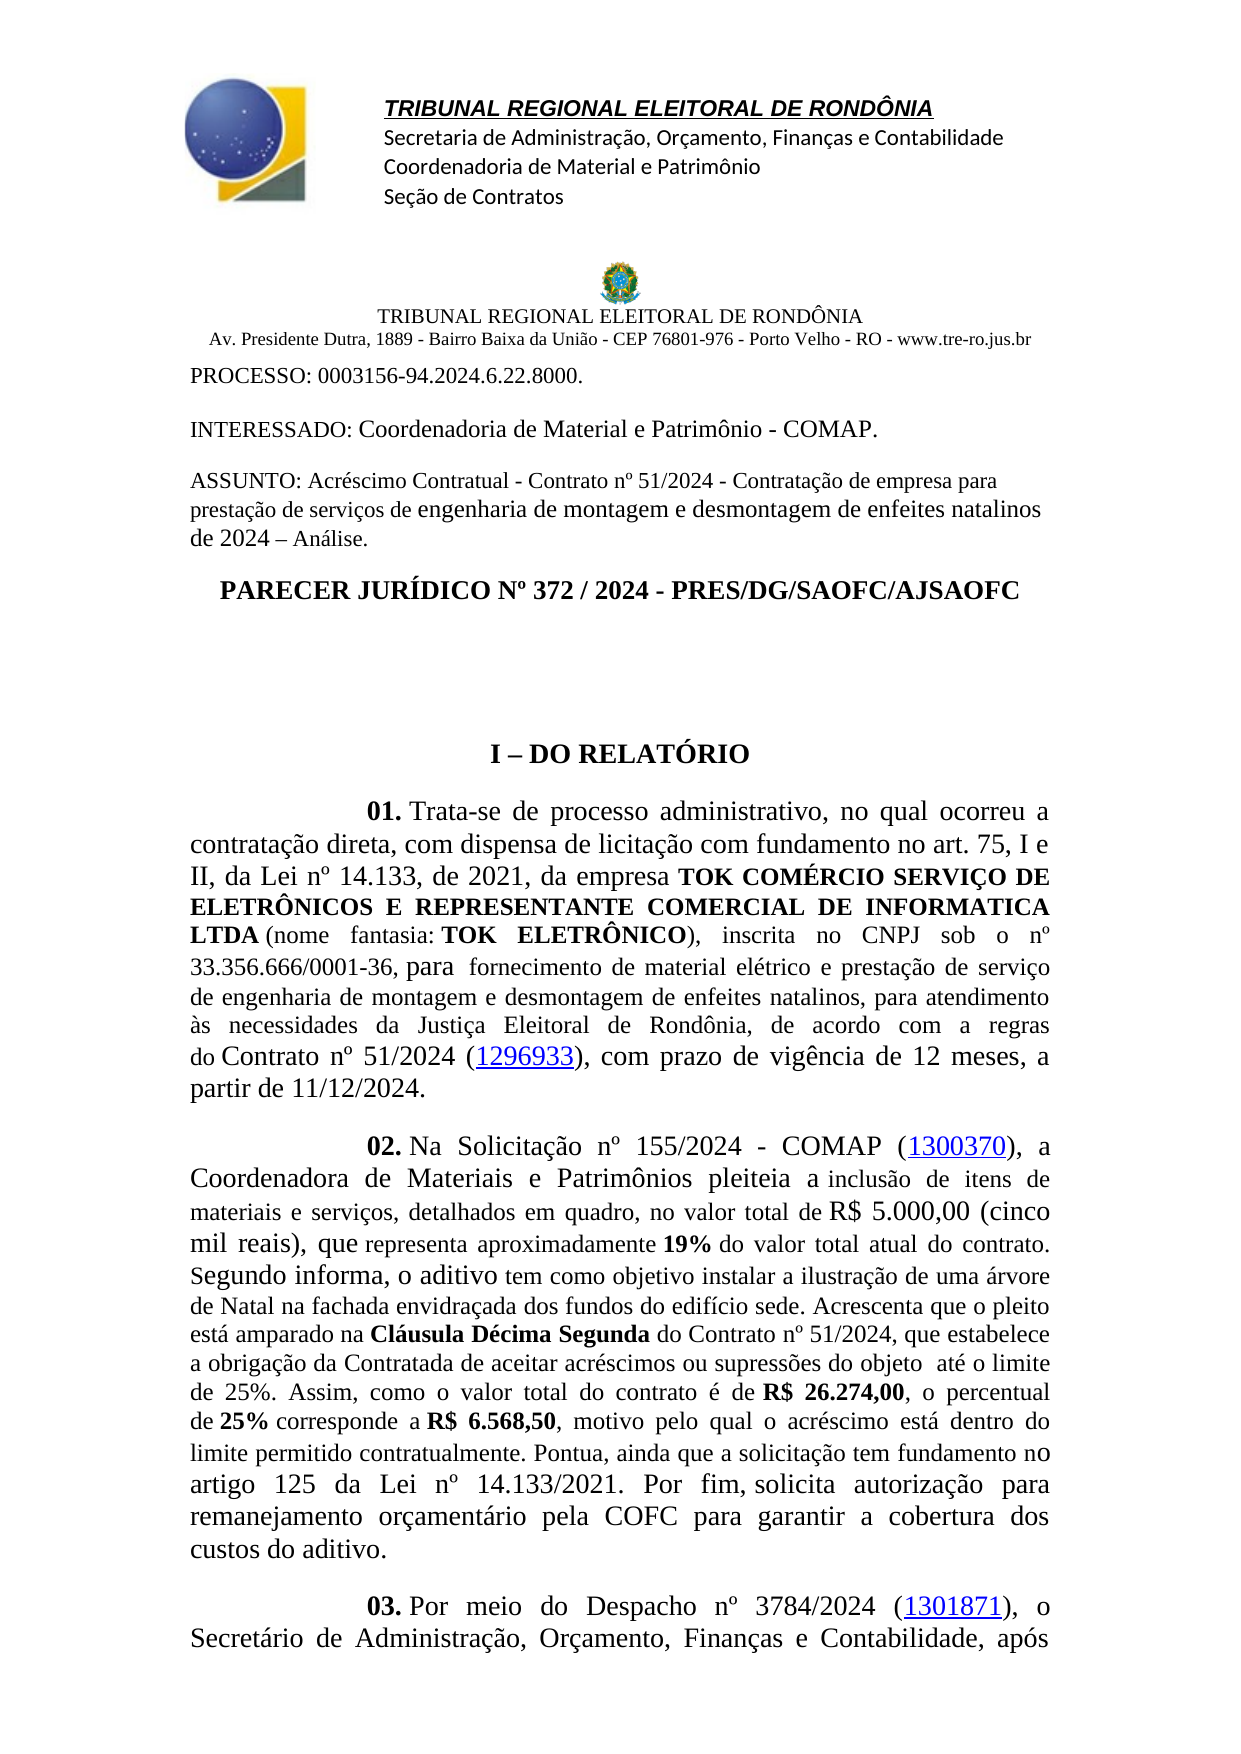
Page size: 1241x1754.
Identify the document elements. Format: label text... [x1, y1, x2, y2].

text 03. Por meio do Despacho nº 3784/2024 (1301871), o Secretário de Administração, Orçamento, Finanças e Contabilidade, após [190, 1589, 1051, 1654]
text PROCESSO: 0003156-94.2024.6.22.8000. [190, 362, 1051, 389]
text INTERESSADO: Coordenadoria de Material e Patrimônio - COMAP. [190, 414, 1051, 442]
text Av. Presidente Dutra, 1889 - Bairro Baixa da União - CEP 76801-976 - Porto Velho - RO - www.tre-ro.jus.br [177, 328, 1063, 350]
text Parecer Jurídico Nº 372 / 2024 - PRES/DG/SAOFC/AJSAOFC [177, 574, 1063, 605]
text 02. Na Solicitação nº 155/2024 - COMAP (1300370), a Coordenadora de Materiais e Patrimônios pleiteia a inclusão de itens de materiais e serviços, detalhados em quadro, no valor total de R$ 5.000,00 (cinco mil reais), que representa aproximadamente 19% do valor total atual do contrato. Segundo informa, o aditivo tem como objetivo instalar a ilustração de uma árvore de Natal na fachada envidraçada dos fundos do edifício sede. Acrescenta que o pleito está amparado na Cláusula Décima Segunda do Contrato nº 51/2024, que estabelece a obrigação da Contratada de aceitar acréscimos ou supressões do objeto até o limite de 25%. Assim, como o valor total do contrato é de R$ 26.274,00, o percentual de 25% corresponde a R$ 6.568,50, motivo pelo qual o acréscimo está dentro do limite permitido contratualmente. Pontua, ainda que a solicitação tem fundamento no artigo 125 da Lei nº 14.133/2021. Por fim, solicita autorização para remanejamento orçamentário pela COFC para garantir a cobertura dos custos do aditivo. [190, 1129, 1051, 1564]
text ASSUNTO: Acréscimo Contratual - Contrato nº 51/2024 - Contratação de empresa para prestação de serviços de engenharia de montagem e desmontagem de enfeites natalinos de 2024 – Análise. [190, 467, 1051, 551]
text TRIBUNAL REGIONAL ELEITORAL DE RONDÔNIA [177, 304, 1063, 328]
text I – DO RELATÓRIO [190, 737, 1051, 769]
text 01. Trata-se de processo administrativo, no qual ocorreu a contratação direta, com dispensa de licitação com fundamento no art. 75, I e II, da Lei nº 14.133, de 2021, da empresa TOK COMÉRCIO SERVIÇO DE ELETRÔNICOS E REPRESENTANTE COMERCIAL DE INFORMATICA LTDA (nome fantasia: TOK ELETRÔNICO), inscrita no CNPJ sob o nº 33.356.666/0001-36, para fornecimento de material elétrico e prestação de serviço de engenharia de montagem e desmontagem de enfeites natalinos, para atendimento às necessidades da Justiça Eleitoral de Rondônia, de acordo com a regras do Contrato nº 51/2024 (1296933), com prazo de vigência de 12 meses, a partir de 11/12/2024. [190, 794, 1051, 1104]
